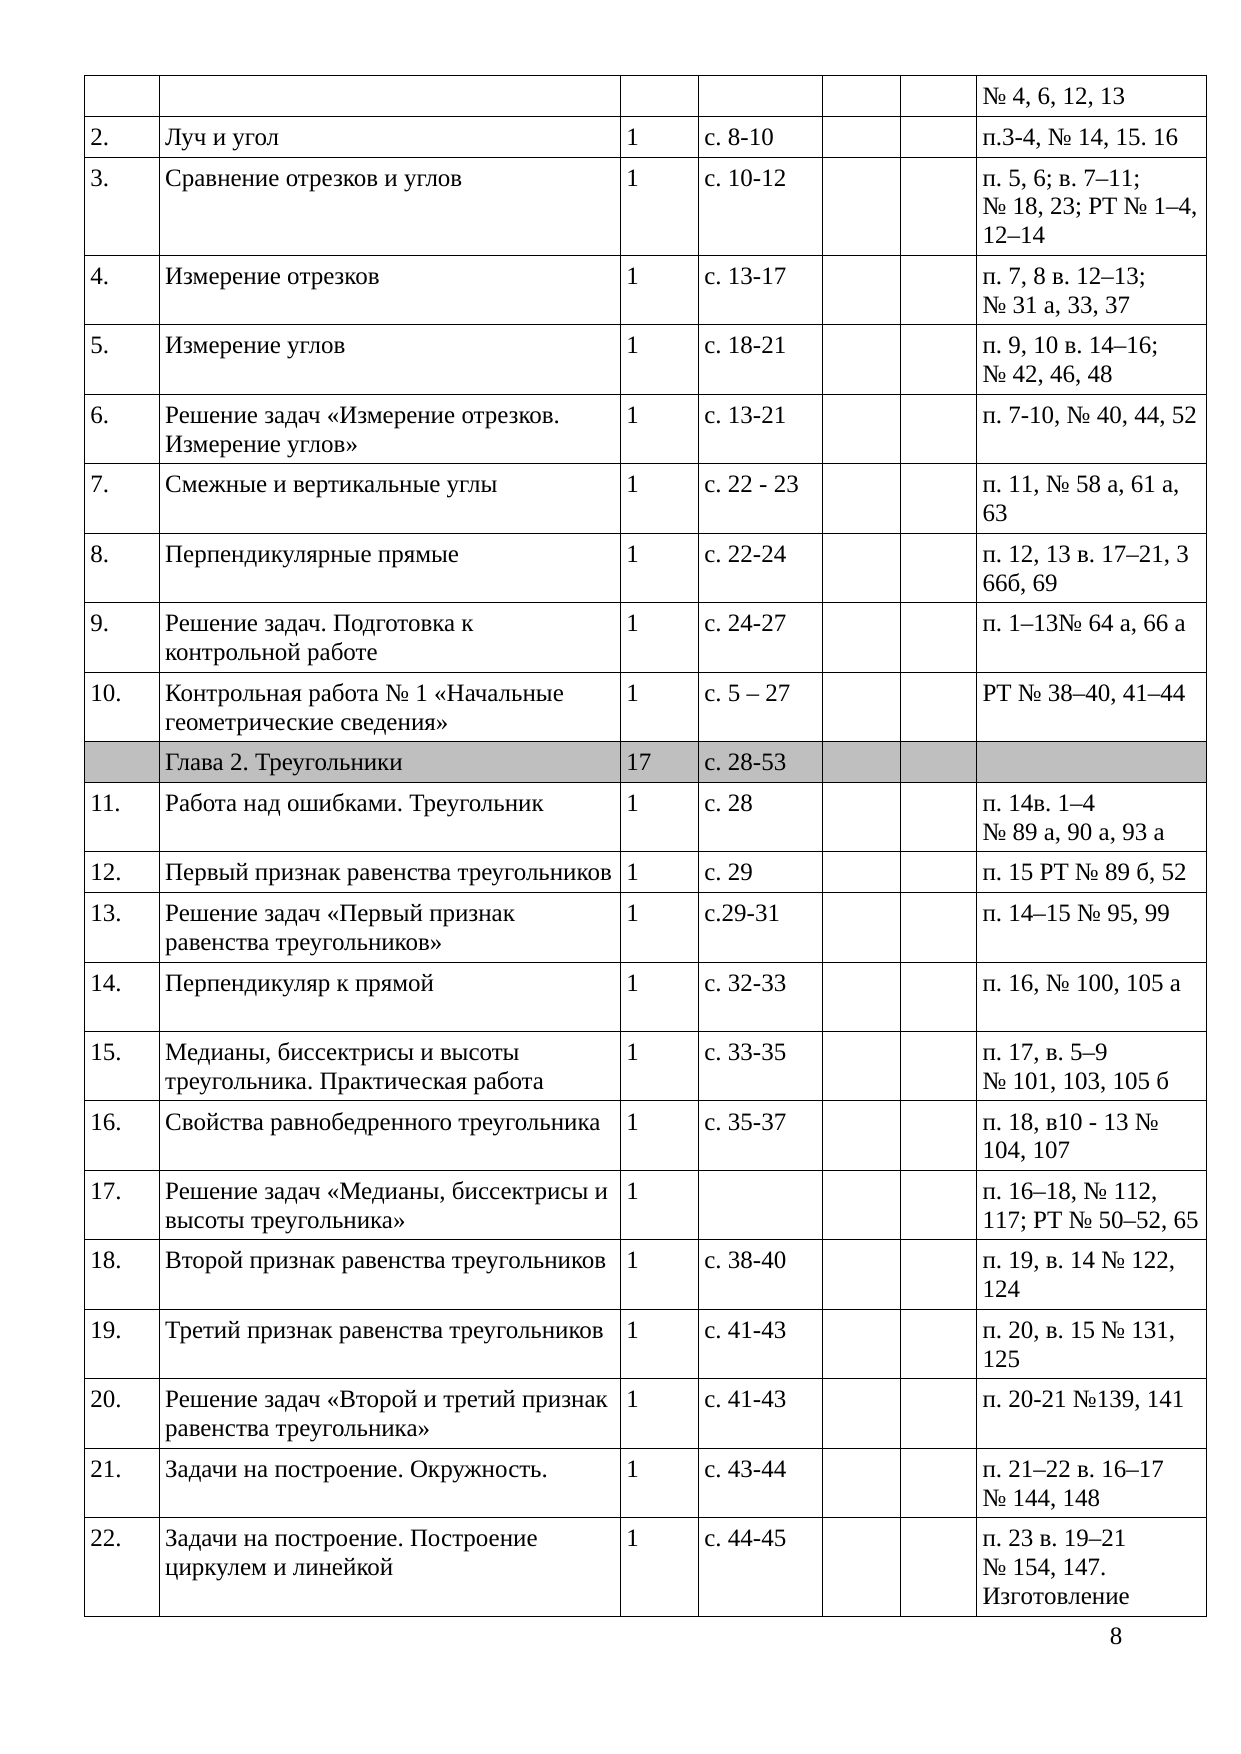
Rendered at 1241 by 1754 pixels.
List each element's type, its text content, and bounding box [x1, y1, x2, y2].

table_cell с. 18-21 [699, 325, 822, 394]
table_cell Второй признак равенства треугольников [160, 1240, 620, 1309]
table_cell [901, 1101, 976, 1170]
table_cell 21. [85, 1449, 159, 1517]
table_cell п. 5, 6; в. 7–11; № 18, 23; РТ № 1–4, 12–14 [977, 158, 1206, 255]
table_cell с. 33-35 [699, 1032, 822, 1100]
table_cell 6. [85, 395, 159, 463]
table_cell с. 24-27 [699, 603, 822, 672]
table_cell [85, 742, 159, 782]
table_cell [823, 464, 900, 533]
table_cell 1 [621, 534, 698, 602]
table_cell с. 28-53 [699, 742, 822, 782]
table_cell п. 14–15 № 95, 99 [977, 893, 1206, 961]
table_cell 1 [621, 603, 698, 672]
table_cell 1 [621, 673, 698, 741]
table_cell 1 [621, 963, 698, 1031]
table_cell [901, 1449, 976, 1517]
table_cell 1 [621, 1032, 698, 1100]
table_cell [901, 117, 976, 156]
table_cell 13. [85, 893, 159, 961]
table_cell Третий признак равенства треугольников [160, 1310, 620, 1378]
table_cell 12. [85, 852, 159, 892]
table_cell [901, 76, 976, 116]
table_cell Решение задач. Подготовка к контрольной работе [160, 603, 620, 672]
table_cell с. 13-21 [699, 395, 822, 463]
table_cell [901, 893, 976, 961]
table_cell [823, 76, 900, 116]
table_cell [901, 1171, 976, 1239]
table_cell 1 [621, 1310, 698, 1378]
table_cell [85, 76, 159, 116]
table_cell 1 [621, 395, 698, 463]
table_cell [699, 1171, 822, 1239]
table_cell 1 [621, 1379, 698, 1448]
table_cell [901, 395, 976, 463]
table_cell [823, 742, 900, 782]
table_cell Решение задач «Второй и третий признак равенства треугольника» [160, 1379, 620, 1448]
table_cell [823, 158, 900, 255]
table_cell 15. [85, 1032, 159, 1100]
table_cell [901, 158, 976, 255]
table_cell [901, 603, 976, 672]
table_cell [823, 1310, 900, 1378]
table_cell с. 41-43 [699, 1379, 822, 1448]
table_cell 1 [621, 1449, 698, 1517]
table_cell 1 [621, 1171, 698, 1239]
table_cell п. 7, 8 в. 12–13; № 31 а, 33, 37 [977, 256, 1206, 324]
table_cell [823, 325, 900, 394]
table_cell п. 9, 10 в. 14–16; № 42, 46, 48 [977, 325, 1206, 394]
table_cell [901, 783, 976, 851]
table_cell 17. [85, 1171, 159, 1239]
table_cell п. 12, 13 в. 17–21, 3 66б, 69 [977, 534, 1206, 602]
table_cell [823, 893, 900, 961]
table_cell с. 29 [699, 852, 822, 892]
table_cell [823, 1518, 900, 1616]
table_cell Измерение углов [160, 325, 620, 394]
table_cell с. 38-40 [699, 1240, 822, 1309]
table_cell Решение задач «Первый признак равенства треугольников» [160, 893, 620, 961]
table_cell [823, 673, 900, 741]
table_cell [901, 325, 976, 394]
table_cell п. 21–22 в. 16–17 № 144, 148 [977, 1449, 1206, 1517]
table_cell Сравнение отрезков и углов [160, 158, 620, 255]
table_cell 7. [85, 464, 159, 533]
table_cell п. 20-21 №139, 141 [977, 1379, 1206, 1448]
table_cell [901, 1310, 976, 1378]
table_cell 11. [85, 783, 159, 851]
table_cell Работа над ошибками. Треугольник [160, 783, 620, 851]
table_cell с. 43-44 [699, 1449, 822, 1517]
table_cell Глава 2. Треугольники [160, 742, 620, 782]
table_cell с. 5 – 27 [699, 673, 822, 741]
table_cell Решение задач «Медианы, биссектрисы и высоты треугольника» [160, 1171, 620, 1239]
table_cell 2. [85, 117, 159, 156]
table_cell с. 8-10 [699, 117, 822, 156]
table_cell Первый признак равенства треугольников [160, 852, 620, 892]
table_cell 19. [85, 1310, 159, 1378]
table_cell 20. [85, 1379, 159, 1448]
table_cell [823, 783, 900, 851]
table_cell 1 [621, 783, 698, 851]
table_cell п. 20, в. 15 № 131, 125 [977, 1310, 1206, 1378]
table_cell п. 19, в. 14 № 122, 124 [977, 1240, 1206, 1309]
table_cell Решение задач «Измерение отрезков. Измерение углов» [160, 395, 620, 463]
table_cell [621, 76, 698, 116]
table_cell 4. [85, 256, 159, 324]
table_cell Перпендикулярные прямые [160, 534, 620, 602]
table_cell 17 [621, 742, 698, 782]
table_cell [823, 1101, 900, 1170]
table_cell п. 23 в. 19–21 № 154, 147. Изготовление [977, 1518, 1206, 1616]
table_cell с.29-31 [699, 893, 822, 961]
table_cell 1 [621, 158, 698, 255]
table_cell [901, 1032, 976, 1100]
table_cell [901, 1518, 976, 1616]
table_cell 1 [621, 1240, 698, 1309]
table_cell 1 [621, 256, 698, 324]
table_cell 3. [85, 158, 159, 255]
table_cell [699, 76, 822, 116]
table_cell [901, 673, 976, 741]
table_cell 1 [621, 117, 698, 156]
table_cell с. 41-43 [699, 1310, 822, 1378]
table_cell [823, 1379, 900, 1448]
table_cell п. 14в. 1–4 № 89 а, 90 а, 93 а [977, 783, 1206, 851]
table_cell с. 13-17 [699, 256, 822, 324]
table_cell [823, 603, 900, 672]
table_cell п.3-4, № 14, 15. 16 [977, 117, 1206, 156]
table_cell [823, 963, 900, 1031]
table_cell с. 44-45 [699, 1518, 822, 1616]
table_cell Задачи на построение. Окружность. [160, 1449, 620, 1517]
table_cell 14. [85, 963, 159, 1031]
table_cell Измерение отрезков [160, 256, 620, 324]
table_cell [901, 963, 976, 1031]
table_cell [823, 852, 900, 892]
table_cell [823, 1171, 900, 1239]
table_cell [901, 852, 976, 892]
table_cell [823, 534, 900, 602]
table_cell Свойства равнобедренного треугольника [160, 1101, 620, 1170]
table_cell [823, 1240, 900, 1309]
table_cell № 4, 6, 12, 13 [977, 76, 1206, 116]
table_cell 1 [621, 1518, 698, 1616]
table_cell [823, 117, 900, 156]
table_cell 5. [85, 325, 159, 394]
table_cell 1 [621, 464, 698, 533]
table_cell Смежные и вертикальные углы [160, 464, 620, 533]
table_cell с. 35-37 [699, 1101, 822, 1170]
table_cell 16. [85, 1101, 159, 1170]
table_cell [901, 256, 976, 324]
table_cell с. 22-24 [699, 534, 822, 602]
table_cell с. 10-12 [699, 158, 822, 255]
table_cell 8. [85, 534, 159, 602]
table_cell п. 11, № 58 а, 61 а, 63 [977, 464, 1206, 533]
table_cell п. 16, № 100, 105 а [977, 963, 1206, 1031]
table_cell 1 [621, 325, 698, 394]
table_cell [823, 395, 900, 463]
table_cell [823, 1449, 900, 1517]
table_cell [901, 1379, 976, 1448]
table_cell 22. [85, 1518, 159, 1616]
table_cell с. 22 - 23 [699, 464, 822, 533]
table_cell Медианы, биссектрисы и высоты треугольника. Практическая работа [160, 1032, 620, 1100]
table_cell 10. [85, 673, 159, 741]
table_cell п. 15 РТ № 89 б, 52 [977, 852, 1206, 892]
table_cell п. 17, в. 5–9 № 101, 103, 105 б [977, 1032, 1206, 1100]
table_cell [823, 1032, 900, 1100]
table_cell п. 18, в10 - 13 № 104, 107 [977, 1101, 1206, 1170]
table_cell п. 16–18, № 112, 117; РТ № 50–52, 65 [977, 1171, 1206, 1239]
table_cell [901, 742, 976, 782]
table_cell Контрольная работа № 1 «Начальные геометрические сведения» [160, 673, 620, 741]
table_cell 1 [621, 852, 698, 892]
table_cell Перпендикуляр к прямой [160, 963, 620, 1031]
table_cell с. 32-33 [699, 963, 822, 1031]
table_cell [901, 1240, 976, 1309]
table_cell [160, 76, 620, 116]
table_cell [977, 742, 1206, 782]
table_cell 1 [621, 1101, 698, 1170]
table_cell Задачи на построение. Построение циркулем и линейкой [160, 1518, 620, 1616]
table_cell с. 28 [699, 783, 822, 851]
table_cell [823, 256, 900, 324]
table_cell 1 [621, 893, 698, 961]
table_cell [901, 464, 976, 533]
table_cell [901, 534, 976, 602]
table_cell Луч и угол [160, 117, 620, 156]
table_cell п. 7-10, № 40, 44, 52 [977, 395, 1206, 463]
table_cell 9. [85, 603, 159, 672]
table_cell 18. [85, 1240, 159, 1309]
table_cell п. 1–13№ 64 а, 66 а [977, 603, 1206, 672]
table_cell РТ № 38–40, 41–44 [977, 673, 1206, 741]
